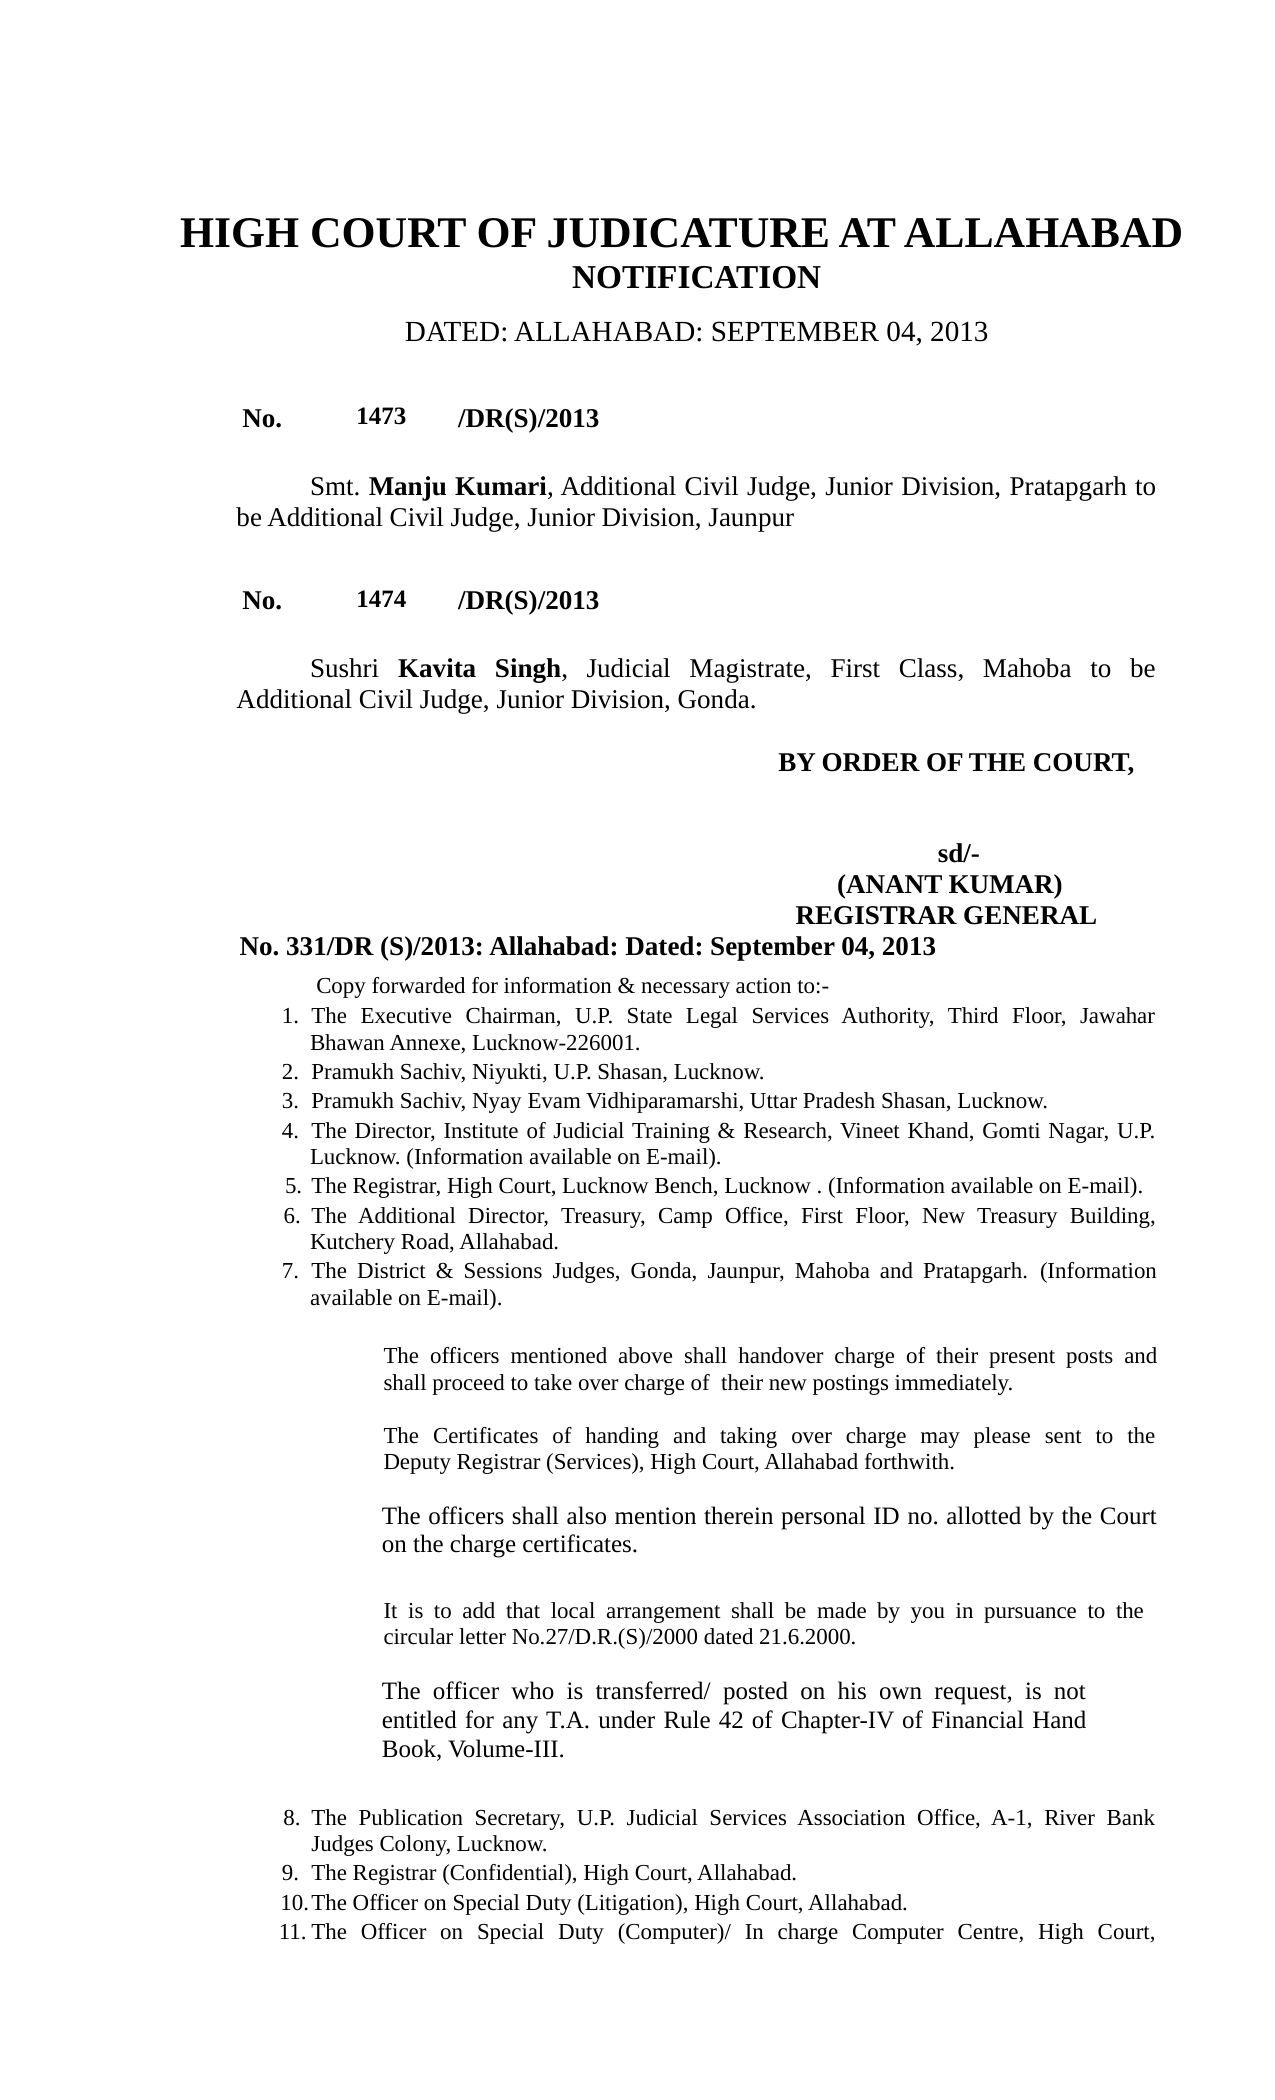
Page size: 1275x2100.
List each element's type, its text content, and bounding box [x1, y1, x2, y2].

table_header /DR(S)/2013 [452, 579, 640, 621]
table_header No. [236, 396, 310, 438]
text The Certificates of handing and taking over charge may please sent to the Deputy Registrar (Services), High Court, Allahabad forthwith. [310, 1422, 1157, 1474]
table_header 1473 [310, 396, 452, 438]
list The Officer on Special Duty (Litigation), High Court, Allahabad. [280, 1889, 1157, 1915]
list The Director, Institute of Judicial Training & Research, Vineet Khand, Gomti Nagar, U.P. Lucknow. (Information available on E-mail). [282, 1117, 1157, 1169]
list Pramukh Sachiv, Nyay Evam Vidhiparamarshi, Uttar Pradesh Shasan, Lucknow. [282, 1087, 1157, 1114]
list The Registrar (Confidential), High Court, Allahabad. [282, 1859, 1157, 1886]
subtitle NOTIFICATION [236, 257, 1157, 295]
table_header 1474 [310, 579, 452, 621]
table_header /DR(S)/2013 [452, 396, 640, 438]
text Copy forwarded for information & necessary action to:- [236, 970, 1157, 999]
list The Officer on Special Duty (Computer)/ In charge Computer Centre, High Court, [278, 1918, 1157, 1944]
text The officers mentioned above shall handover charge of their present posts and shall proceed to take over charge of their new postings immediately. [313, 1343, 1158, 1395]
list The Publication Secretary, U.P. Judicial Services Association Office, A-1, River Bank Judges Colony, Lucknow. [283, 1804, 1157, 1856]
list The Registrar, High Court, Lucknow Bench, Lucknow . (Information available on E-mail). [285, 1172, 1157, 1199]
table_header No. [236, 579, 310, 621]
list The District & Sessions Judges, Gonda, Jaunpur, Mahoba and Pratapgarh. (Information available on E-mail). [282, 1257, 1157, 1310]
text REGISTRAR GENERAL [390, 899, 1159, 930]
list Pramukh Sachiv, Niyukti, U.P. Shasan, Lucknow. [282, 1058, 1157, 1084]
list The Executive Chairman, U.P. State Legal Services Authority, Third Floor, Jawahar Bhawan Annexe, Lucknow-226001. [282, 1002, 1157, 1055]
title HIGH COURT OF JUDICATURE AT ALLAHABAD [161, 207, 1202, 257]
list The Additional Director, Treasury, Camp Office, First Floor, New Treasury Building, Kutchery Road, Allahabad. [283, 1202, 1157, 1254]
text Smt. Manju Kumari, Additional Civil Judge, Junior Division, Pratapgarh to be Additional Civil Judge, Junior Division, Jaunpur [236, 470, 1157, 532]
text The officer who is transferred/ posted on his own request, is not entitled for any T.A. under Rule 42 of Chapter-IV of Financial Hand Book, Volume-III. [382, 1676, 1087, 1762]
text It is to add that local arrangement shall be made by you in pursuance to the circular letter No.27/D.R.(S)/2000 dated 21.6.2000. [310, 1597, 1157, 1650]
text BY ORDER OF THE COURT, [236, 746, 1157, 777]
text The officers shall also mention therein personal ID no. allotted by the Court on the charge certificates. [382, 1501, 1158, 1558]
text Sushri Kavita Singh, Judicial Magistrate, First Class, Mahoba to be Additional Civil Judge, Junior Division, Gonda. [236, 652, 1157, 715]
subtitle DATED: ALLAHABAD: SEPTEMBER 04, 2013 [236, 314, 1157, 348]
text No. 331/DR (S)/2013: Allahabad: Dated: September 04, 2013 [239, 930, 1157, 961]
text sd/- [761, 837, 1157, 868]
text (ANANT KUMAR) [390, 868, 1159, 899]
